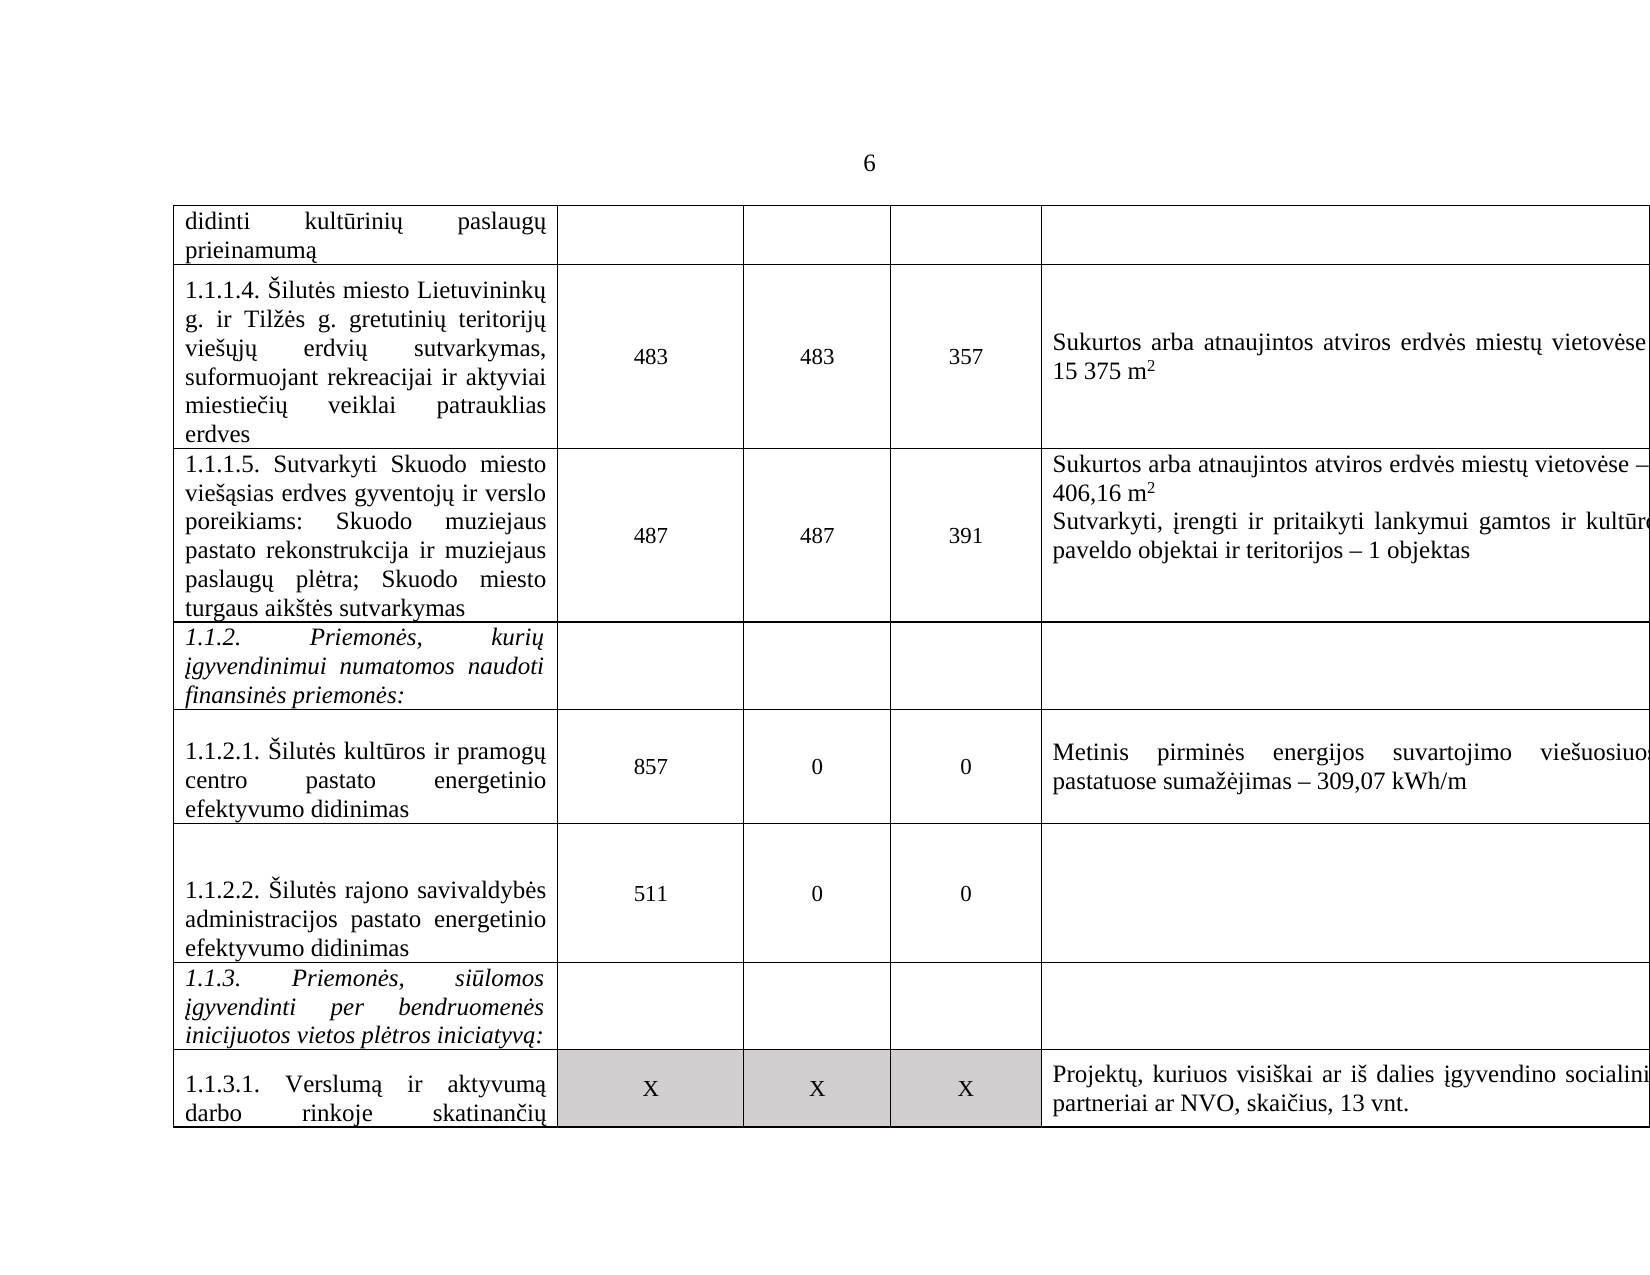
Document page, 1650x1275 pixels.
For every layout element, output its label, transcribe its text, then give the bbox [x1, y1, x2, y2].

table_cell [744, 963, 890, 1049]
table_cell [1042, 963, 1649, 1049]
table_cell 1.1.2. Priemonės, kurių įgyvendinimui numatomos naudoti finansinės priemonės: [174, 623, 557, 709]
table_cell [558, 206, 743, 264]
table_cell Sukurtos arba atnaujintos atviros erdvės miestų vietovėse – 2 406,16 m2 Sutvarkyti, įrengti ir pritaikyti lankymui gamtos ir kultūros paveldo objektai ir teritorijos – 1 objektas [1042, 449, 1649, 621]
table_cell [558, 623, 743, 709]
table_cell 0 [891, 710, 1041, 823]
table_cell 0 [744, 710, 890, 823]
table_cell [558, 963, 743, 1049]
table_cell 357 [891, 265, 1041, 448]
table_cell Modernizuoti kultūros infrastruktūros objektai – 1 objektas [1042, 206, 1649, 264]
table_cell [744, 623, 890, 709]
table_cell 487 [558, 449, 743, 621]
table_cell [744, 206, 890, 264]
table_cell Sukurtos arba atnaujintos atviros erdvės miestų vietovėse – 15 375 m2 [1042, 265, 1649, 448]
table_cell [891, 623, 1041, 709]
table_cell [1042, 824, 1649, 962]
table_cell 1.1.3.1. Verslumą ir aktyvumą darbo rinkoje skatinančių [174, 1050, 557, 1126]
table_cell 391 [891, 449, 1041, 621]
table_cell 1.1.2.2. Šilutės rajono savivaldybės administracijos pastato energetinio efektyvumo didinimas [174, 824, 557, 962]
table_cell 1.1.2.1. Šilutės kultūros ir pramogų centro pastato energetinio efektyvumo didinimas [174, 710, 557, 823]
table_cell 483 [744, 265, 890, 448]
table_cell didinti kultūrinių paslaugų prieinamumą [174, 206, 557, 264]
table_cell Metinis pirminės energijos suvartojimo viešuosiuose pastatuose sumažėjimas – 309,07 kWh/m [1042, 710, 1649, 823]
table_cell 1.1.1.5. Sutvarkyti Skuodo miesto viešąsias erdves gyventojų ir verslo poreikiams: Skuodo muziejaus pastato rekonstrukcija ir muziejaus paslaugų plėtra; Skuodo miesto turgaus aikštės sutvarkymas [174, 449, 557, 621]
table_cell 0 [744, 824, 890, 962]
table_cell 857 [558, 710, 743, 823]
table_cell X [891, 1050, 1041, 1126]
table_cell 483 [558, 265, 743, 448]
table_cell 1.1.3. Priemonės, siūlomos įgyvendinti per bendruomenės inicijuotos vietos plėtros iniciatyvą: [174, 963, 557, 1049]
table_cell 0 [891, 824, 1041, 962]
table_cell [1042, 623, 1649, 709]
table_cell X [744, 1050, 890, 1126]
table_cell 1.1.1.4. Šilutės miesto Lietuvininkų g. ir Tilžės g. gretutinių teritorijų viešųjų erdvių sutvarkymas, suformuojant rekreacijai ir aktyviai miestiečių veiklai patrauklias erdves [174, 265, 557, 448]
table_cell Projektų, kuriuos visiškai ar iš dalies įgyvendino socialiniai partneriai ar NVO, skaičius, 13 vnt. [1042, 1050, 1649, 1126]
table_cell 487 [744, 449, 890, 621]
table_cell [891, 963, 1041, 1049]
table_cell X [558, 1050, 743, 1126]
table_cell 511 [558, 824, 743, 962]
table_cell [891, 206, 1041, 264]
